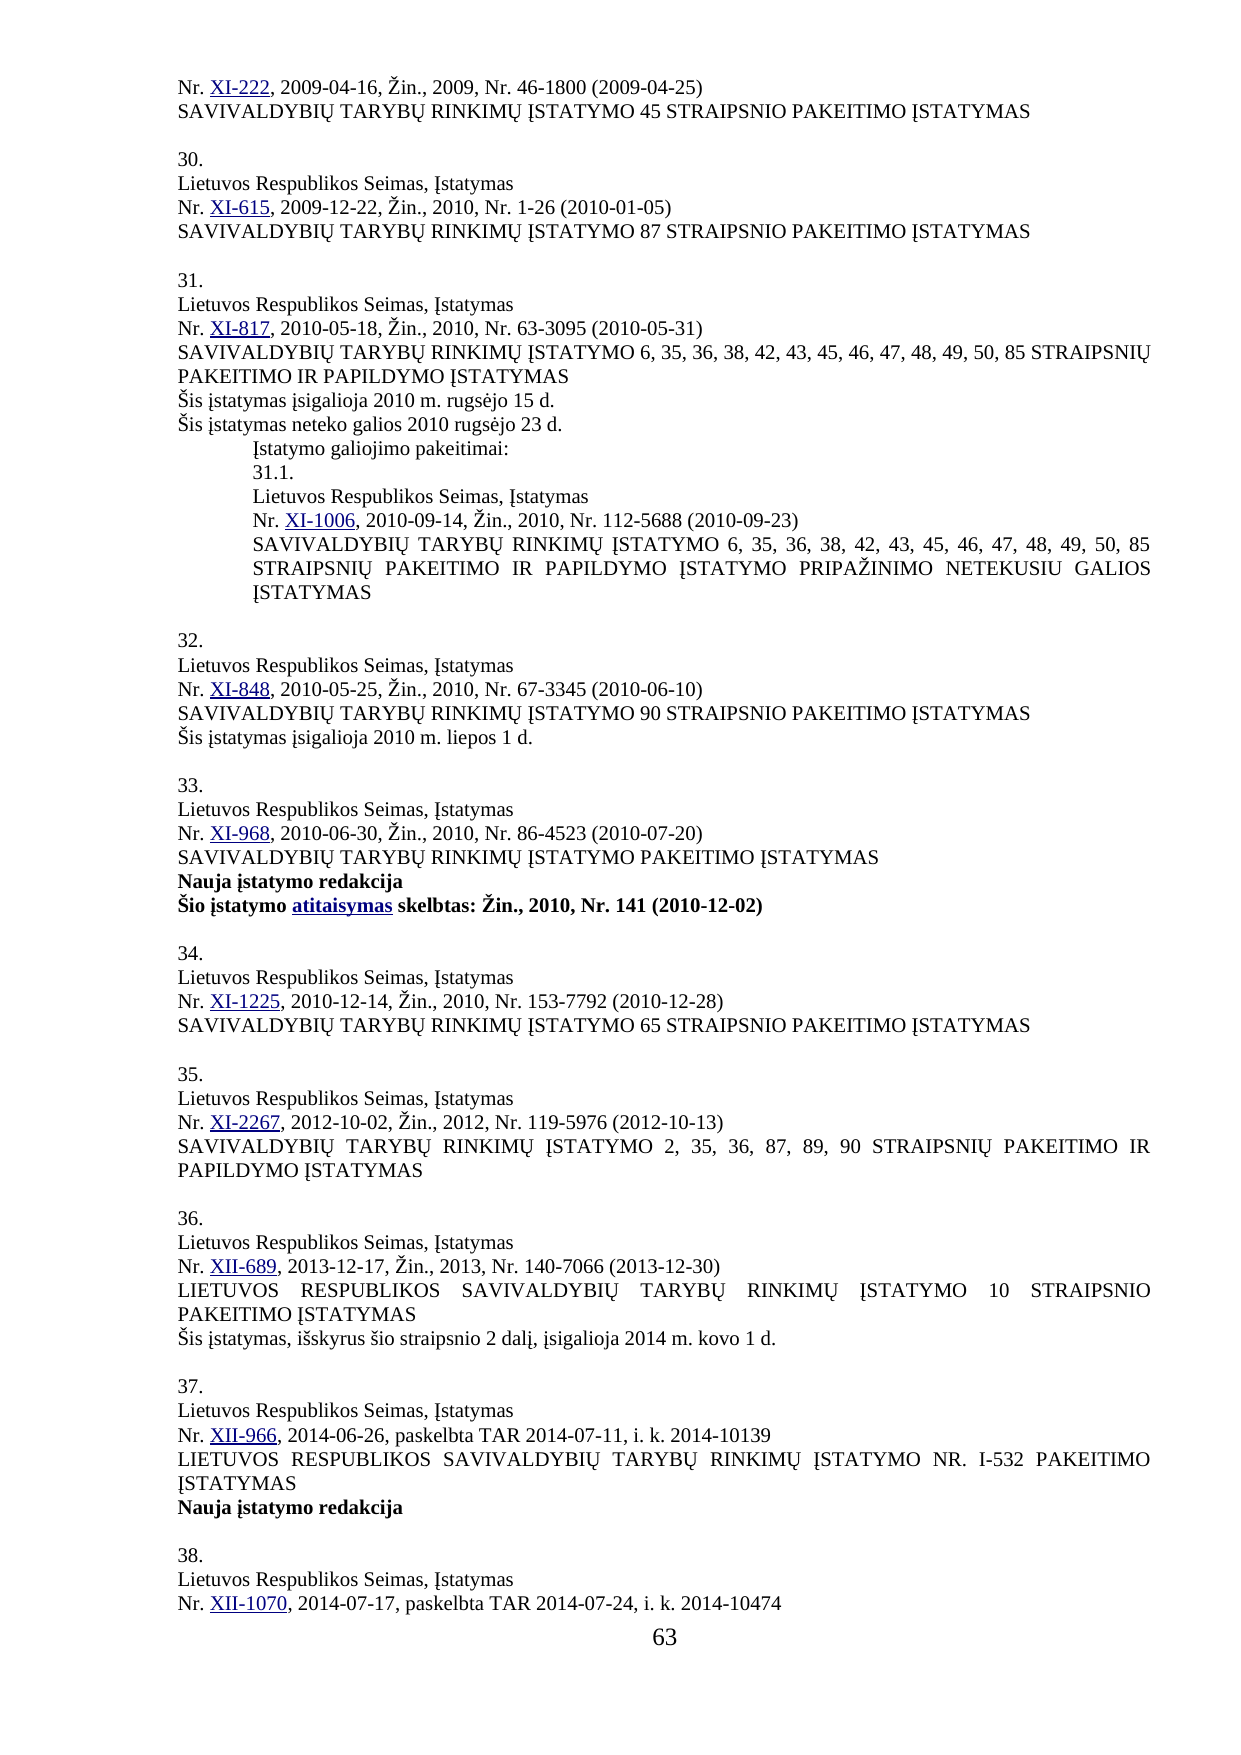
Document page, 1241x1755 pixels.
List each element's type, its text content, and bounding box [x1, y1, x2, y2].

text Nr. XII-1070, 2014-07-17, paskelbta TAR 2014-07-24, i. k. 2014-10474 [177, 1591, 1152, 1615]
text 35. [177, 1062, 1152, 1086]
text 30. [177, 147, 1152, 171]
text SAVIVALDYBIŲ TARYBŲ RINKIMŲ ĮSTATYMO 65 STRAIPSNIO PAKEITIMO ĮSTATYMAS [177, 1013, 1152, 1037]
text Nr. XI-615, 2009-12-22, Žin., 2010, Nr. 1-26 (2010-01-05) [177, 195, 1152, 219]
text SAVIVALDYBIŲ TARYBŲ RINKIMŲ ĮSTATYMO 2, 35, 36, 87, 89, 90 STRAIPSNIŲ PAKEITIMO IR PAPILDYMO ĮSTATYMAS [177, 1134, 1152, 1182]
text 37. [177, 1374, 1152, 1398]
text Nr. XI-222, 2009-04-16, Žin., 2009, Nr. 46-1800 (2009-04-25) [177, 75, 1152, 99]
text 32. [177, 628, 1152, 652]
text Lietuvos Respublikos Seimas, Įstatymas [177, 292, 1152, 316]
text LIETUVOS RESPUBLIKOS SAVIVALDYBIŲ TARYBŲ RINKIMŲ ĮSTATYMO NR. I-532 PAKEITIMO ĮSTATYMAS [177, 1447, 1152, 1495]
text Įstatymo galiojimo pakeitimai: [252, 436, 1152, 460]
text Lietuvos Respublikos Seimas, Įstatymas [177, 1230, 1152, 1254]
text Lietuvos Respublikos Seimas, Įstatymas [177, 171, 1152, 195]
text SAVIVALDYBIŲ TARYBŲ RINKIMŲ ĮSTATYMO 87 STRAIPSNIO PAKEITIMO ĮSTATYMAS [177, 219, 1152, 243]
text Nr. XI-1225, 2010-12-14, Žin., 2010, Nr. 153-7792 (2010-12-28) [177, 989, 1152, 1013]
text Nr. XI-968, 2010-06-30, Žin., 2010, Nr. 86-4523 (2010-07-20) [177, 821, 1152, 845]
text SAVIVALDYBIŲ TARYBŲ RINKIMŲ ĮSTATYMO 6, 35, 36, 38, 42, 43, 45, 46, 47, 48, 49, 50, 85 STRAIPSNIŲ PAKEITIMO IR PAPILDYMO ĮSTATYMAS [177, 340, 1152, 388]
text Nr. XI-2267, 2012-10-02, Žin., 2012, Nr. 119-5976 (2012-10-13) [177, 1110, 1152, 1134]
text Nr. XII-689, 2013-12-17, Žin., 2013, Nr. 140-7066 (2013-12-30) [177, 1254, 1152, 1278]
text Nr. XI-848, 2010-05-25, Žin., 2010, Nr. 67-3345 (2010-06-10) [177, 677, 1152, 701]
text Šio įstatymo atitaisymas skelbtas: Žin., 2010, Nr. 141 (2010-12-02) [177, 893, 1152, 917]
text Šis įstatymas įsigalioja 2010 m. liepos 1 d. [177, 725, 1152, 749]
text Nauja įstatymo redakcija [177, 869, 1152, 893]
text SAVIVALDYBIŲ TARYBŲ RINKIMŲ ĮSTATYMO PAKEITIMO ĮSTATYMAS [177, 845, 1152, 869]
text Lietuvos Respublikos Seimas, Įstatymas [177, 1086, 1152, 1110]
text Lietuvos Respublikos Seimas, Įstatymas [177, 652, 1152, 677]
text Nr. XI-1006, 2010-09-14, Žin., 2010, Nr. 112-5688 (2010-09-23) [252, 508, 1152, 532]
text Šis įstatymas neteko galios 2010 rugsėjo 23 d. [177, 412, 1152, 436]
text 31.1. [252, 460, 1152, 484]
text 31. [177, 267, 1152, 292]
text 38. [177, 1543, 1152, 1567]
text LIETUVOS RESPUBLIKOS SAVIVALDYBIŲ TARYBŲ RINKIMŲ ĮSTATYMO 10 STRAIPSNIO PAKEITIMO ĮSTATYMAS [177, 1278, 1152, 1326]
text Lietuvos Respublikos Seimas, Įstatymas [177, 965, 1152, 989]
text 33. [177, 773, 1152, 797]
text Šis įstatymas, išskyrus šio straipsnio 2 dalį, įsigalioja 2014 m. kovo 1 d. [177, 1326, 1152, 1350]
text SAVIVALDYBIŲ TARYBŲ RINKIMŲ ĮSTATYMO 6, 35, 36, 38, 42, 43, 45, 46, 47, 48, 49, 50, 85 STRAIPSNIŲ PAKEITIMO IR PAPILDYMO ĮSTATYMO PRIPAŽINIMO NETEKUSIU GALIOS ĮSTATYMAS [252, 532, 1152, 604]
text SAVIVALDYBIŲ TARYBŲ RINKIMŲ ĮSTATYMO 45 STRAIPSNIO PAKEITIMO ĮSTATYMAS [177, 99, 1152, 123]
text Lietuvos Respublikos Seimas, Įstatymas [252, 484, 1152, 508]
text Šis įstatymas įsigalioja 2010 m. rugsėjo 15 d. [177, 388, 1152, 412]
text Nr. XI-817, 2010-05-18, Žin., 2010, Nr. 63-3095 (2010-05-31) [177, 316, 1152, 340]
text Nauja įstatymo redakcija [177, 1495, 1152, 1519]
text Nr. XII-966, 2014-06-26, paskelbta TAR 2014-07-11, i. k. 2014-10139 [177, 1422, 1152, 1447]
text Lietuvos Respublikos Seimas, Įstatymas [177, 1398, 1152, 1422]
text 34. [177, 941, 1152, 965]
text 36. [177, 1206, 1152, 1230]
text SAVIVALDYBIŲ TARYBŲ RINKIMŲ ĮSTATYMO 90 STRAIPSNIO PAKEITIMO ĮSTATYMAS [177, 701, 1152, 725]
text Lietuvos Respublikos Seimas, Įstatymas [177, 1567, 1152, 1591]
text Lietuvos Respublikos Seimas, Įstatymas [177, 797, 1152, 821]
